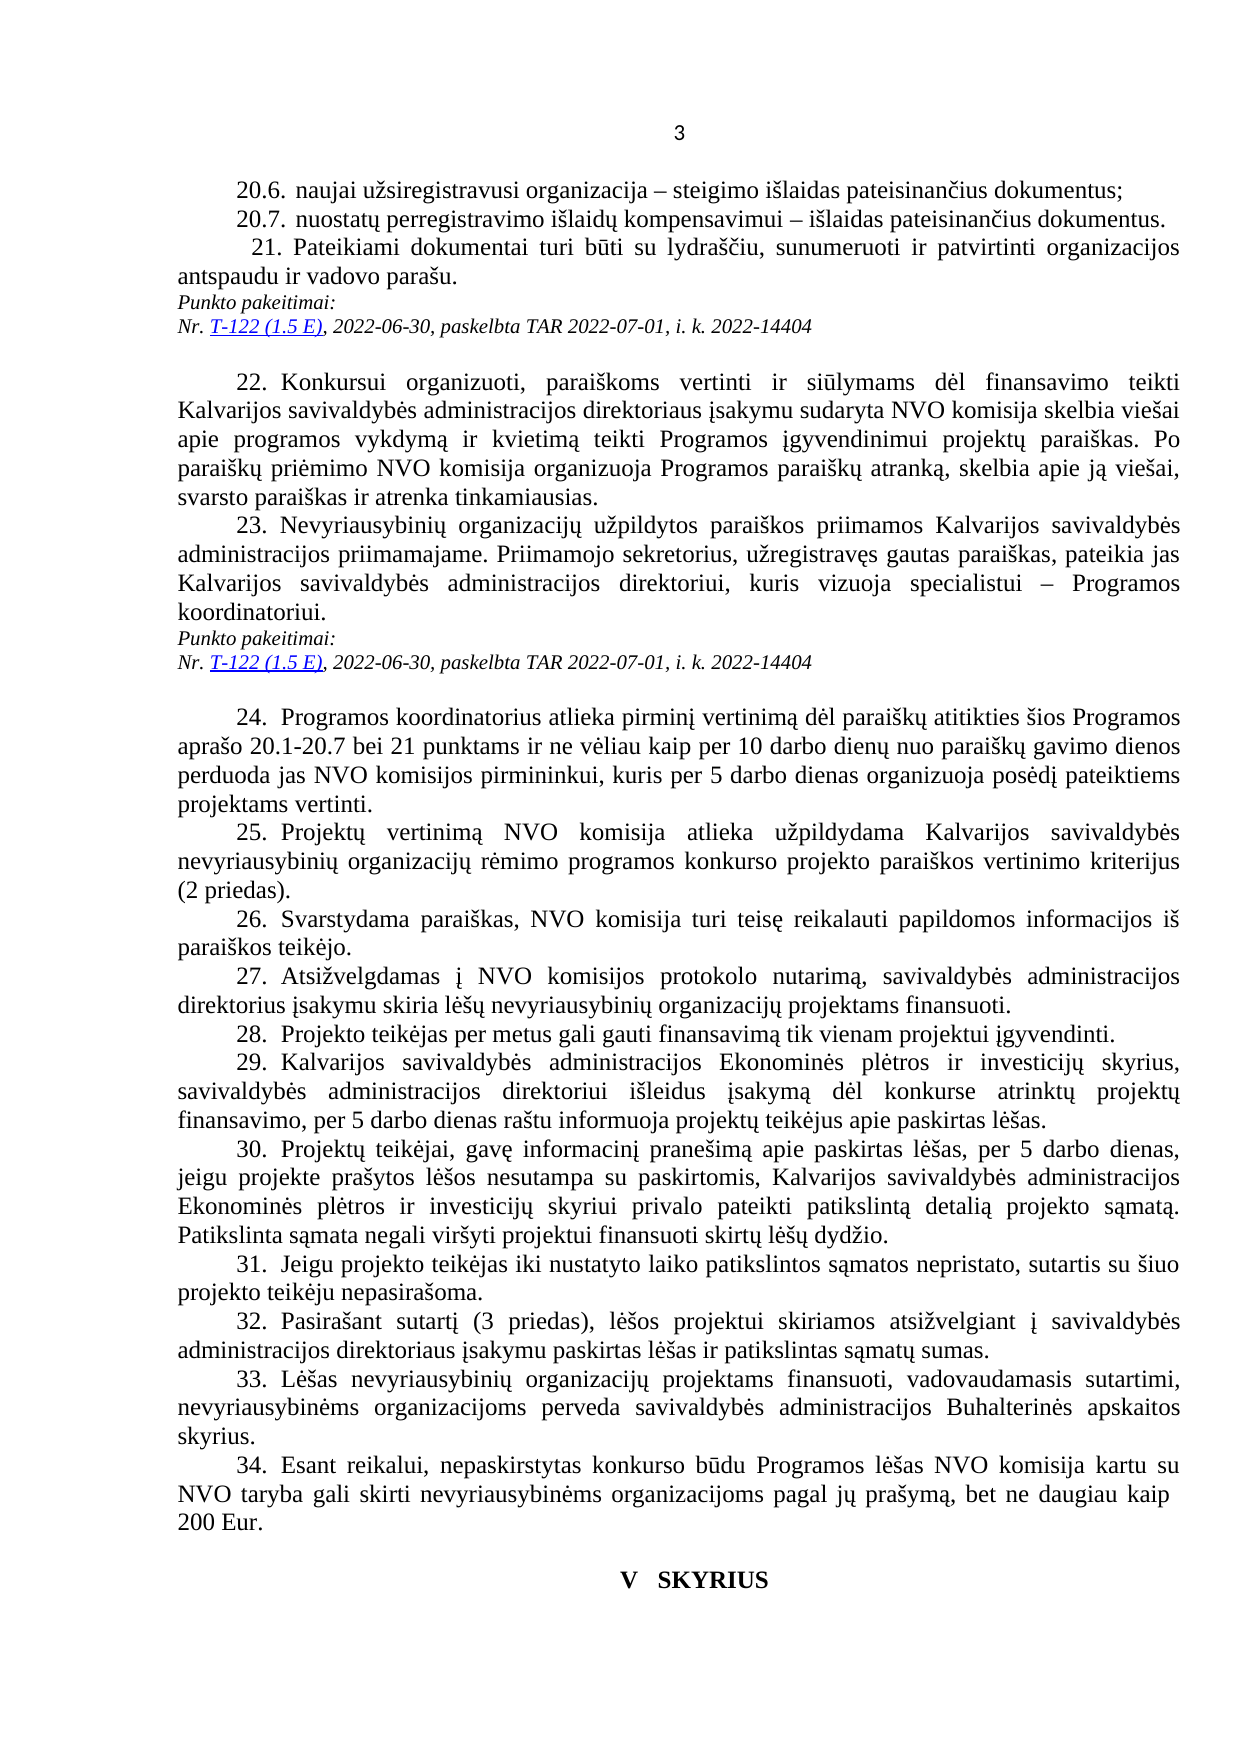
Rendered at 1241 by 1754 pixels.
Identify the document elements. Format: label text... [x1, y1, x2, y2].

text 21. Pateikiami dokumentai turi būti su lydraščiu, sunumeruoti ir patvirtinti organizacijos antspaudu ir vadovo parašu. [177, 232, 1181, 290]
text 23. Nevyriausybinių organizacijų užpildytos paraiškos priimamos Kalvarijos savivaldybės administracijos priimamajame. Priimamojo sekretorius, užregistravęs gautas paraiškas, pateikia jas Kalvarijos savivaldybės administracijos direktoriui, kuris vizuoja specialistui – Programos koordinatoriui. [177, 511, 1181, 626]
text 33. Lėšas nevyriausybinių organizacijų projektams finansuoti, vadovaudamasis sutartimi, nevyriausybinėms organizacijoms perveda savivaldybės administracijos Buhalterinės apskaitos skyrius. [177, 1364, 1181, 1450]
text 20.6. naujai užsiregistravusi organizacija – steigimo išlaidas pateisinančius dokumentus; [236, 175, 1181, 204]
text 29. Kalvarijos savivaldybės administracijos Ekonominės plėtros ir investicijų skyrius, savivaldybės administracijos direktoriui išleidus įsakymą dėl konkurse atrinktų projektų finansavimo, per 5 darbo dienas raštu informuoja projektų teikėjus apie paskirtas lėšas. [177, 1047, 1181, 1134]
text 28. Projekto teikėjas per metus gali gauti finansavimą tik vienam projektui įgyvendinti. [177, 1019, 1181, 1047]
text 24. Programos koordinatorius atlieka pirminį vertinimą dėl paraiškų atitikties šios Programos aprašo 20.1-20.7 bei 21 punktams ir ne vėliau kaip per 10 darbo dienų nuo paraiškų gavimo dienos perduoda jas NVO komisijos pirmininkui, kuris per 5 darbo dienas organizuoja posėdį pateiktiems projektams vertinti. [177, 702, 1181, 817]
text Punkto pakeitimai: [177, 290, 1181, 314]
text Nr. T-122 (1.5 E), 2022-06-30, paskelbta TAR 2022-07-01, i. k. 2022-14404 [177, 649, 1181, 674]
text Punkto pakeitimai: [177, 626, 1181, 649]
text V SKYRIUS [207, 1565, 1181, 1594]
text 31. Jeigu projekto teikėjas iki nustatyto laiko patikslintos sąmatos nepristato, sutartis su šiuo projekto teikėju nepasirašoma. [177, 1249, 1181, 1306]
text 30. Projektų teikėjai, gavę informacinį pranešimą apie paskirtas lėšas, per 5 darbo dienas, jeigu projekte prašytos lėšos nesutampa su paskirtomis, Kalvarijos savivaldybės administracijos Ekonominės plėtros ir investicijų skyriui privalo pateikti patikslintą detalią projekto sąmatą. Patikslinta sąmata negali viršyti projektui finansuoti skirtų lėšų dydžio. [177, 1134, 1181, 1249]
text 22. Konkursui organizuoti, paraiškoms vertinti ir siūlymams dėl finansavimo teikti Kalvarijos savivaldybės administracijos direktoriaus įsakymu sudaryta NVO komisija skelbia viešai apie programos vykdymą ir kvietimą teikti Programos įgyvendinimui projektų paraiškas. Po paraiškų priėmimo NVO komisija organizuoja Programos paraiškų atranką, skelbia apie ją viešai, svarsto paraiškas ir atrenka tinkamiausias. [177, 367, 1181, 511]
text Nr. T-122 (1.5 E), 2022-06-30, paskelbta TAR 2022-07-01, i. k. 2022-14404 [177, 314, 1181, 338]
text 20.7. nuostatų perregistravimo išlaidų kompensavimui – išlaidas pateisinančius dokumentus. [236, 204, 1181, 232]
text 27. Atsižvelgdamas į NVO komisijos protokolo nutarimą, savivaldybės administracijos direktorius įsakymu skiria lėšų nevyriausybinių organizacijų projektams finansuoti. [177, 961, 1181, 1019]
text 34. Esant reikalui, nepaskirstytas konkurso būdu Programos lėšas NVO komisija kartu su NVO taryba gali skirti nevyriausybinėms organizacijoms pagal jų prašymą, bet ne daugiau kaip 200 Eur. [177, 1450, 1181, 1536]
text 32. Pasirašant sutartį (3 priedas), lėšos projektui skiriamos atsižvelgiant į savivaldybės administracijos direktoriaus įsakymu paskirtas lėšas ir patikslintas sąmatų sumas. [177, 1306, 1181, 1364]
text 26. Svarstydama paraiškas, NVO komisija turi teisę reikalauti papildomos informacijos iš paraiškos teikėjo. [177, 904, 1181, 961]
text 25. Projektų vertinimą NVO komisija atlieka užpildydama Kalvarijos savivaldybės nevyriausybinių organizacijų rėmimo programos konkurso projekto paraiškos vertinimo kriterijus (2 priedas). [177, 817, 1181, 904]
